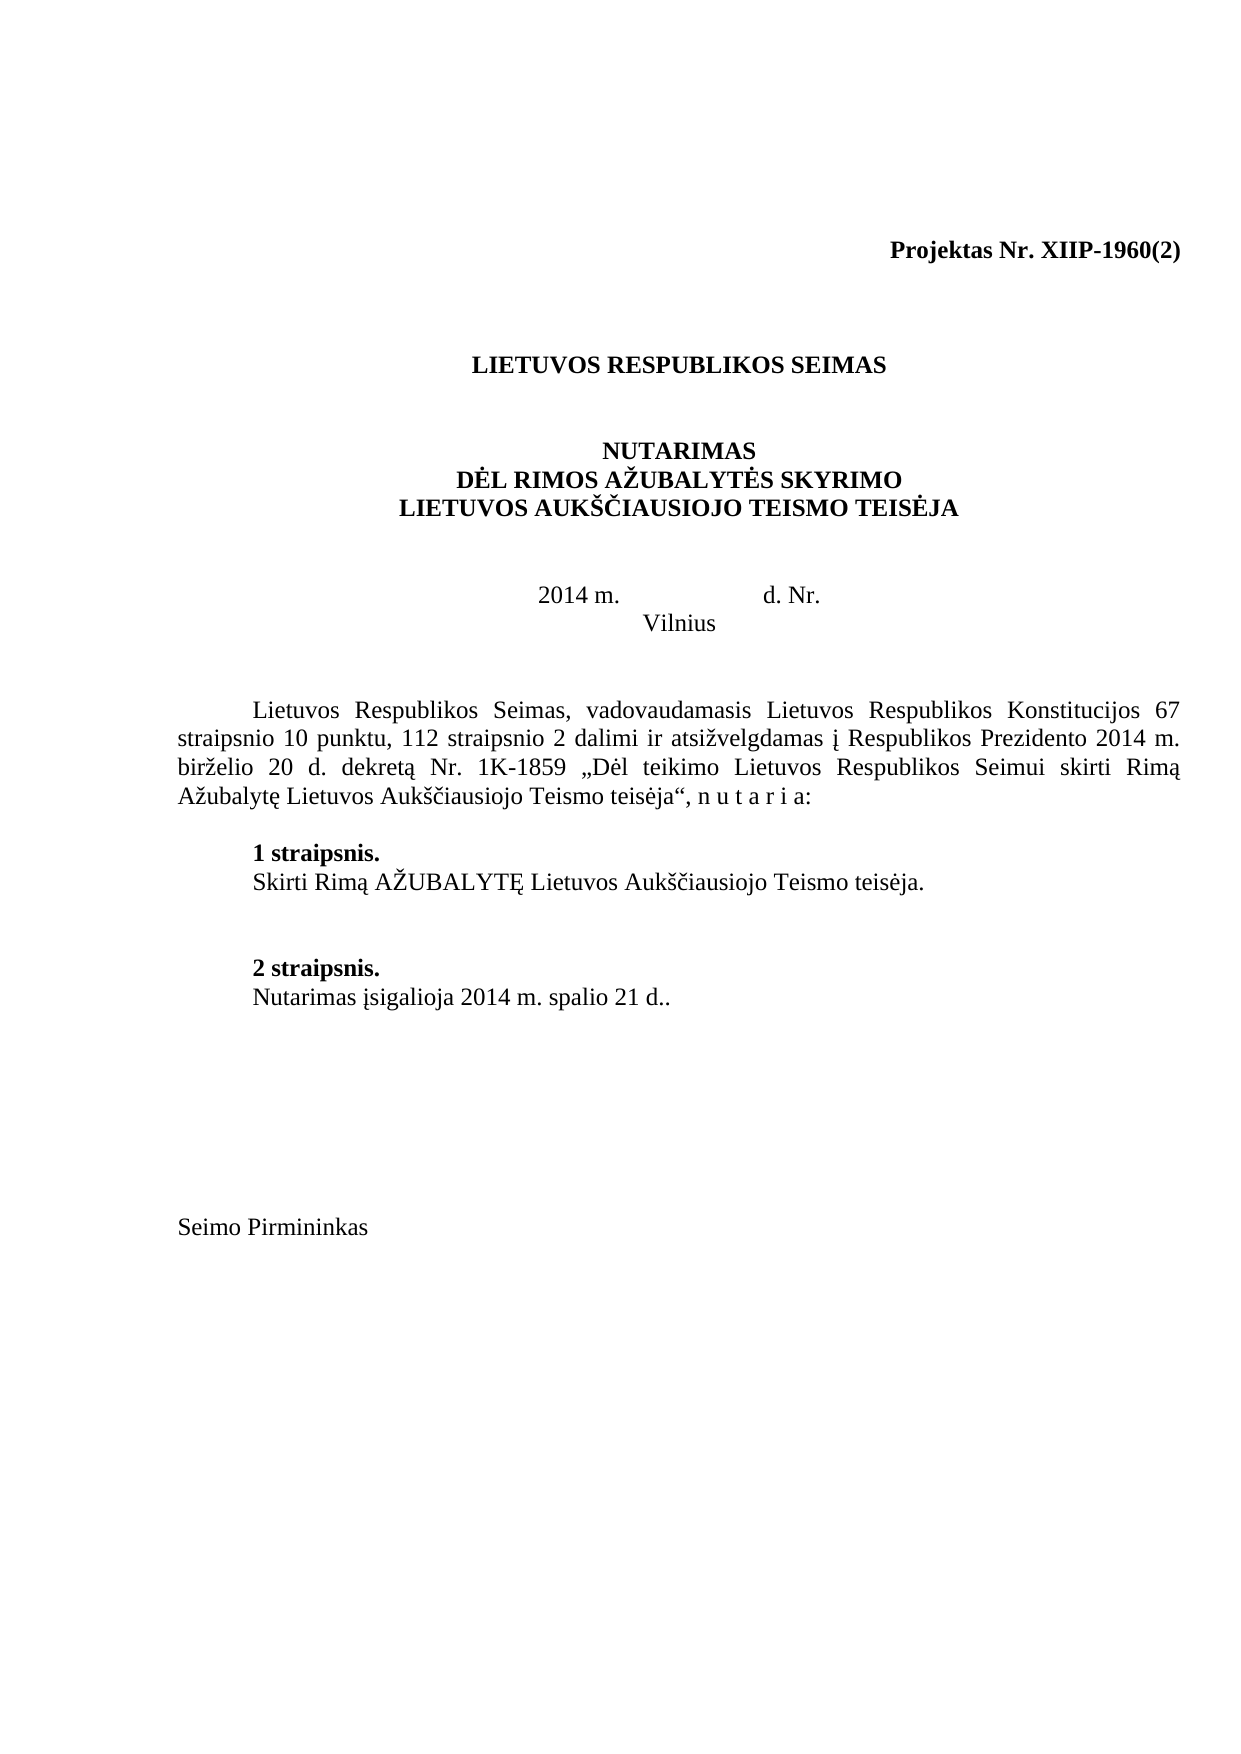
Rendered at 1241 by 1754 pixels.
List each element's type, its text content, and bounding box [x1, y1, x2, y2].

text Seimo Pirmininkas [177, 1212, 1181, 1241]
text 2014 m. d. Nr. [177, 580, 1181, 608]
text Vilnius [177, 608, 1181, 637]
text Lietuvos Respublikos Seimas, vadovaudamasis Lietuvos Respublikos Konstitucijos 67 straipsnio 10 punktu, 112 straipsnio 2 dalimi ir atsižvelgdamas į Respublikos Prezidento 2014 m. birželio 20 d. dekretą Nr. 1K-1859 „Dėl teikimo Lietuvos Respublikos Seimui skirti Rimą Ažubalytę Lietuvos Aukščiausiojo Teismo teisėja“, n u t a r i a: [177, 695, 1181, 810]
subtitle Projektas Nr. XIIP-1960(2) [702, 235, 1181, 263]
text LIETUVOS RESPUBLIKOS SEIMAS [177, 350, 1181, 378]
text Skirti Rimą AŽUBALYTĘ Lietuvos Aukščiausiojo Teismo teisėja. [177, 867, 1181, 896]
text 2 straipsnis. [177, 953, 1181, 982]
text LIETUVOS AUKŠČIAUSIOJO TEISMO TEISĖJA [177, 493, 1181, 522]
text NUTARIMAS [177, 436, 1181, 465]
text Nutarimas įsigalioja 2014 m. spalio 21 d.. [177, 982, 1181, 1011]
subtitle DĖL RIMOS AŽUBALYTĖS SKYRIMO [177, 465, 1181, 493]
text 1 straipsnis. [177, 838, 1181, 867]
